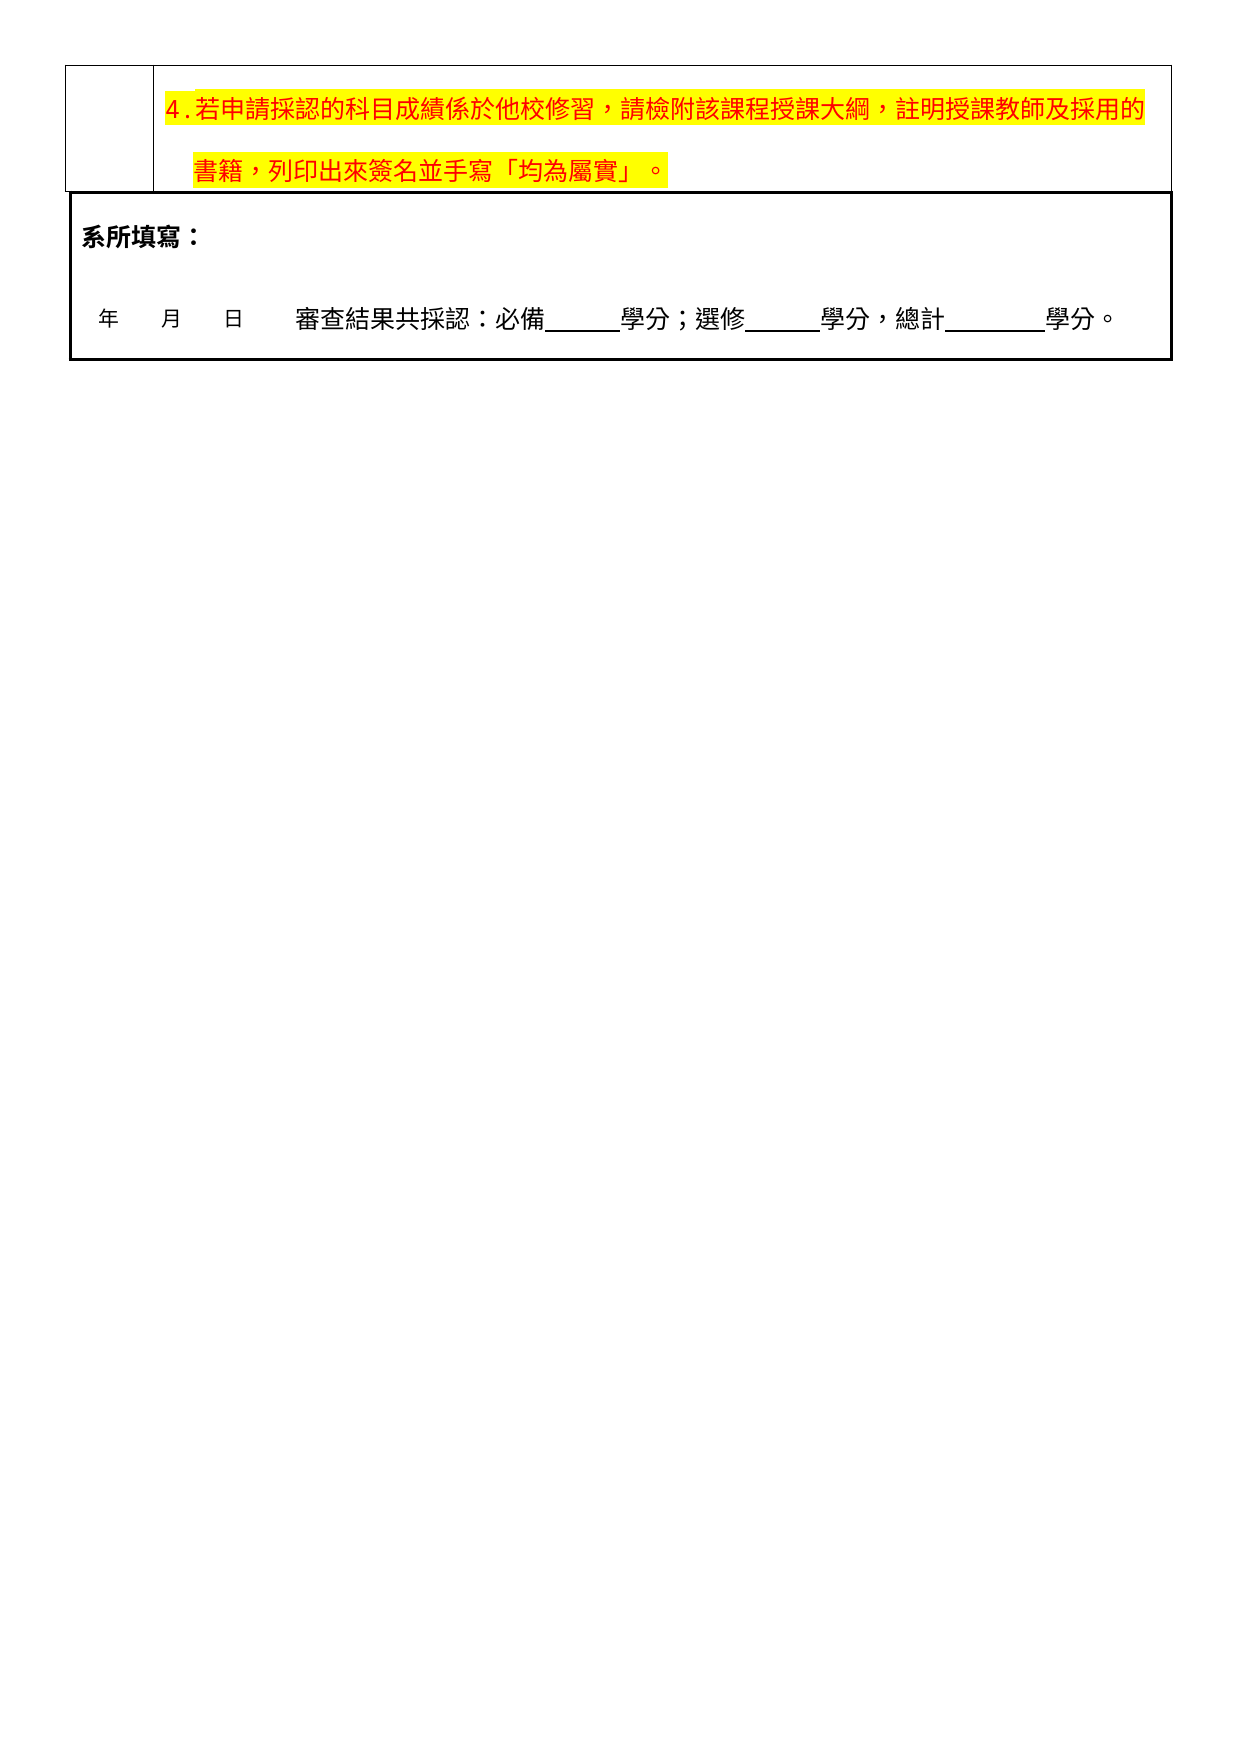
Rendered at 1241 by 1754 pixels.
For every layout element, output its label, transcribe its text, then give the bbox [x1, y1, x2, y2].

table_cell [65, 192, 69, 256]
table_cell 年 月 日 [72, 256, 284, 358]
table_cell [1173, 256, 1177, 358]
table_cell [1172, 65, 1177, 191]
table_cell 系所填寫： [72, 194, 1170, 256]
table_cell [1173, 191, 1177, 256]
table_cell [65, 256, 69, 358]
table_cell [66, 66, 153, 191]
table_cell 審查結果共採認：必備 學分；選修 學分，總計 學分。 [284, 256, 1170, 358]
table_cell 4.若申請採認的科目成績係於他校修習，請檢附該課程授課大綱，註明授課教師及採用的書籍，列印出來簽名並手寫「均為屬實」。 [154, 66, 1171, 191]
